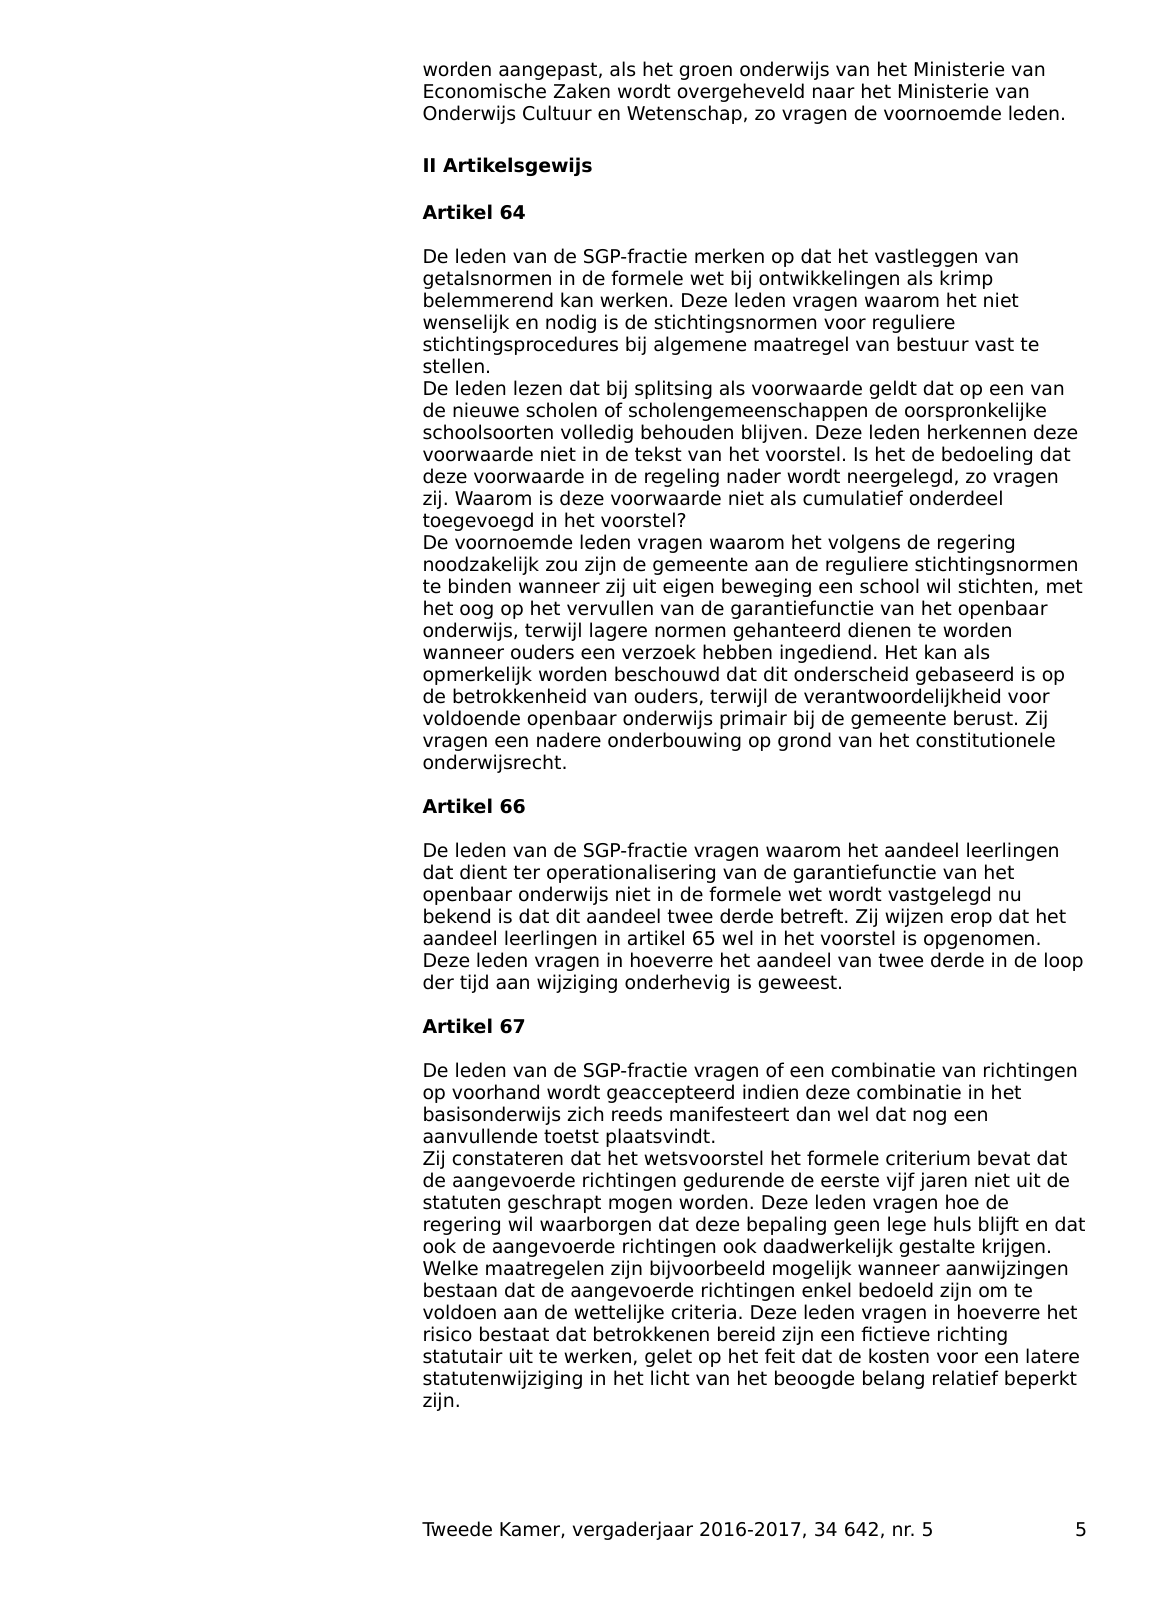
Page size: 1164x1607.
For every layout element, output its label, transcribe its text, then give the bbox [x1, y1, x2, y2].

text De leden van de SGP-fractie vragen of een combinatie van richtingen op voorhand wordt geaccepteerd indien deze combinatie in het basisonderwijs zich reeds manifesteert dan wel dat nog een aanvullende toetst plaatsvindt. [422, 1060, 1087, 1148]
subtitle II Artikelsgewijs [422, 155, 1087, 177]
subtitle Artikel 67 [422, 1016, 1087, 1038]
text De voornoemde leden vragen waarom het volgens de regering noodzakelijk zou zijn de gemeente aan de reguliere stichtingsnormen te binden wanneer zij uit eigen beweging een school wil stichten, met het oog op het vervullen van de garantiefunctie van het openbaar onderwijs, terwijl lagere normen gehanteerd dienen te worden wanneer ouders een verzoek hebben ingediend. Het kan als opmerkelijk worden beschouwd dat dit onderscheid gebaseerd is op de betrokkenheid van ouders, terwijl de verantwoordelijkheid voor voldoende openbaar onderwijs primair bij de gemeente berust. Zij vragen een nadere onderbouwing op grond van het constitutionele onderwijsrecht. [422, 532, 1087, 774]
text De leden van de SGP-fractie merken op dat het vastleggen van getalsnormen in de formele wet bij ontwikkelingen als krimp belemmerend kan werken. Deze leden vragen waarom het niet wenselijk en nodig is de stichtingsnormen voor reguliere stichtingsprocedures bij algemene maatregel van bestuur vast te stellen. [422, 246, 1087, 378]
text Zij constateren dat het wetsvoorstel het formele criterium bevat dat de aangevoerde richtingen gedurende de eerste vijf jaren niet uit de statuten geschrapt mogen worden. Deze leden vragen hoe de regering wil waarborgen dat deze bepaling geen lege huls blijft en dat ook de aangevoerde richtingen ook daadwerkelijk gestalte krijgen. Welke maatregelen zijn bijvoorbeeld mogelijk wanneer aanwijzingen bestaan dat de aangevoerde richtingen enkel bedoeld zijn om te voldoen aan de wettelijke criteria. Deze leden vragen in hoeverre het risico bestaat dat betrokkenen bereid zijn een fictieve richting statutair uit te werken, gelet op het feit dat de kosten voor een latere statutenwijziging in het licht van het beoogde belang relatief beperkt zijn. [422, 1148, 1087, 1412]
text De leden lezen dat bij splitsing als voorwaarde geldt dat op een van de nieuwe scholen of scholengemeenschappen de oorspronkelijke schoolsoorten volledig behouden blijven. Deze leden herkennen deze voorwaarde niet in de tekst van het voorstel. Is het de bedoeling dat deze voorwaarde in de regeling nader wordt neergelegd, zo vragen zij. Waarom is deze voorwaarde niet als cumulatief onderdeel toegevoegd in het voorstel? [422, 378, 1087, 532]
subtitle Artikel 64 [422, 202, 1087, 224]
text De leden van de SGP-fractie vragen waarom het aandeel leerlingen dat dient ter operationalisering van de garantiefunctie van het openbaar onderwijs niet in de formele wet wordt vastgelegd nu bekend is dat dit aandeel twee derde betreft. Zij wijzen erop dat het aandeel leerlingen in artikel 65 wel in het voorstel is opgenomen. Deze leden vragen in hoeverre het aandeel van twee derde in de loop der tijd aan wijziging onderhevig is geweest. [422, 840, 1087, 994]
subtitle Artikel 66 [422, 796, 1087, 818]
text worden aangepast, als het groen onderwijs van het Ministerie van Economische Zaken wordt overgeheveld naar het Ministerie van Onderwijs Cultuur en Wetenschap, zo vragen de voornoemde leden. [422, 59, 1087, 125]
